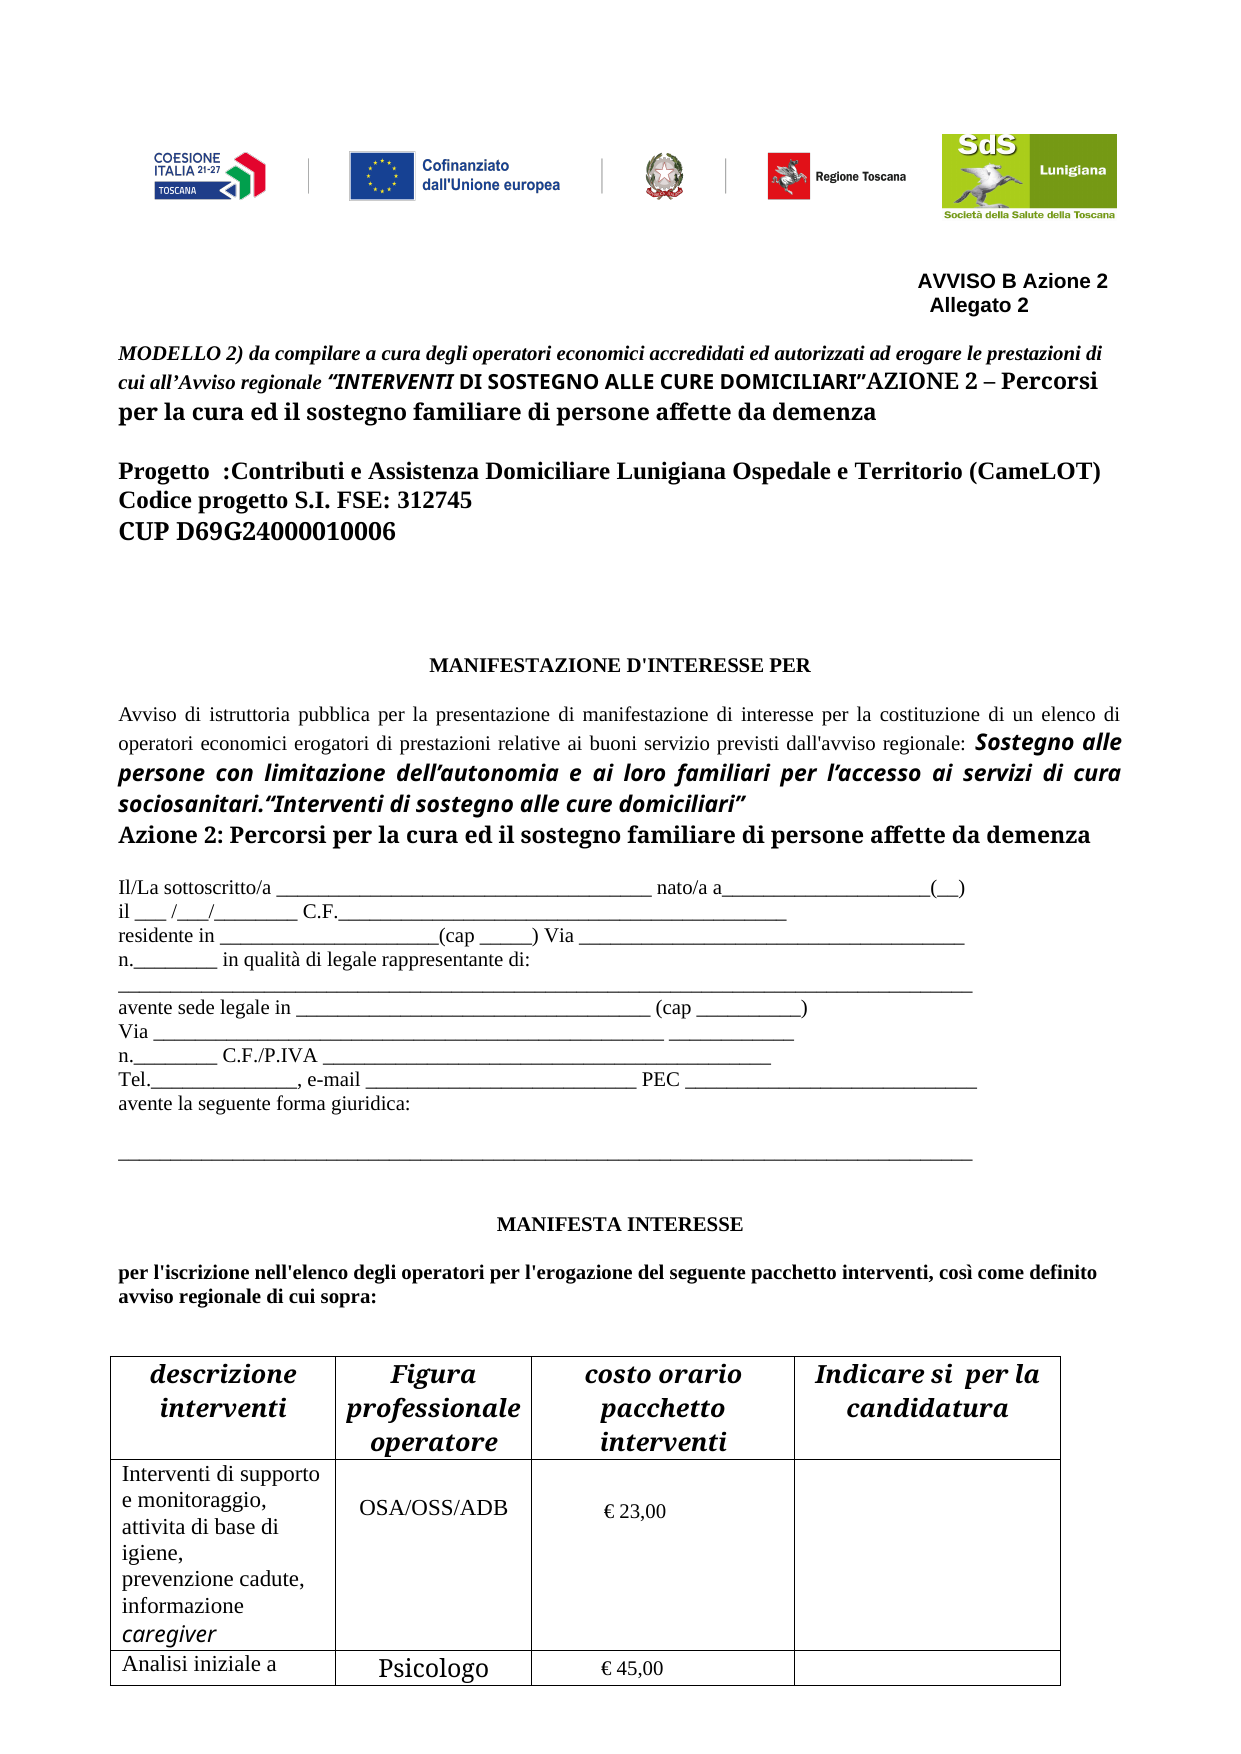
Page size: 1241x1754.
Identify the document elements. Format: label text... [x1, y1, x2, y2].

text per l'iscrizione nell'elenco degli operatori per l'erogazione del seguente pacchetto interventi, così come definito avviso regionale di cui sopra: [118, 1259, 1122, 1308]
table_header costo orario pacchetto interventi [532, 1357, 794, 1459]
text Via _________________________________________________ ____________ [118, 1019, 1122, 1043]
text residente in _____________________(cap _____) Via _____________________________________ [118, 923, 1122, 947]
table_cell € 23,00 [532, 1460, 794, 1649]
table_header descrizione interventi [111, 1357, 335, 1459]
table_cell Analisi iniziale a [111, 1651, 335, 1684]
table_cell [795, 1651, 1060, 1684]
table_header Figura professionale operatore [336, 1357, 531, 1459]
text n.________ C.F./P.IVA ___________________________________________ [118, 1043, 1122, 1067]
text MODELLO 2) da compilare a cura degli operatori economici accredidati ed autorizzati ad erogare le prestazioni di cui all’Avviso regionale “INTERVENTI DI SOSTEGNO ALLE CURE DOMICILIARI”AZIONE 2 – Percorsi per la cura ed il sostegno familiare di persone affette da demenza [118, 341, 1122, 427]
table_cell Psicologo [336, 1651, 531, 1684]
text __________________________________________________________________________________ [118, 1139, 1122, 1163]
text Allegato 2 [118, 293, 1122, 317]
picture [942, 134, 1117, 221]
text __________________________________________________________________________________ [118, 971, 1122, 995]
text Il/La sottoscritto/a ____________________________________ nato/a a____________________(__) [118, 874, 1122, 899]
text Progetto :Contributi e Assistenza Domiciliare Lunigiana Ospedale e Territorio (CameLOT) [118, 456, 1122, 485]
table_cell € 45,00 [532, 1651, 794, 1684]
text avente sede legale in __________________________________ (cap __________) [118, 995, 1122, 1019]
table_cell Interventi di supporto e monitoraggio, attivita di base di igiene, prevenzione cadute, informazione caregiver [111, 1460, 335, 1649]
text Azione 2: Percorsi per la cura ed il sostegno familiare di persone affette da demenza [118, 819, 1122, 851]
text MANIFESTA INTERESSE [118, 1211, 1122, 1236]
text Tel.______________, e-mail __________________________ PEC ____________________________ [118, 1067, 1122, 1091]
text Codice progetto S.I. FSE: 312745 [118, 485, 1122, 513]
text AVVISO B Azione 2 [118, 269, 1122, 293]
table_cell OSA/OSS/ADB [336, 1460, 531, 1649]
table_cell [795, 1460, 1060, 1649]
text avente la seguente forma giuridica: [118, 1091, 1122, 1115]
table_header Indicare si per la candidatura [795, 1357, 1060, 1459]
text Avviso di istruttoria pubblica per la presentazione di manifestazione di interesse per la costituzione di un elenco di operatori economici erogatori di prestazioni relative ai buoni servizio previsti dall'avviso regionale: Sostegno alle persone con limitazione dell’autonomia e ai loro familiari per l’accesso ai servizi di cura sociosanitari.“Interventi di sostegno alle cure domiciliari” [118, 701, 1122, 819]
text il ___ /___/________ C.F.___________________________________________ [118, 899, 1122, 923]
text CUP D69G24000010006 [118, 513, 1122, 548]
text n.________ in qualità di legale rappresentante di: [118, 947, 1122, 971]
text MANIFESTAZIONE D'INTERESSE PER [118, 653, 1122, 677]
